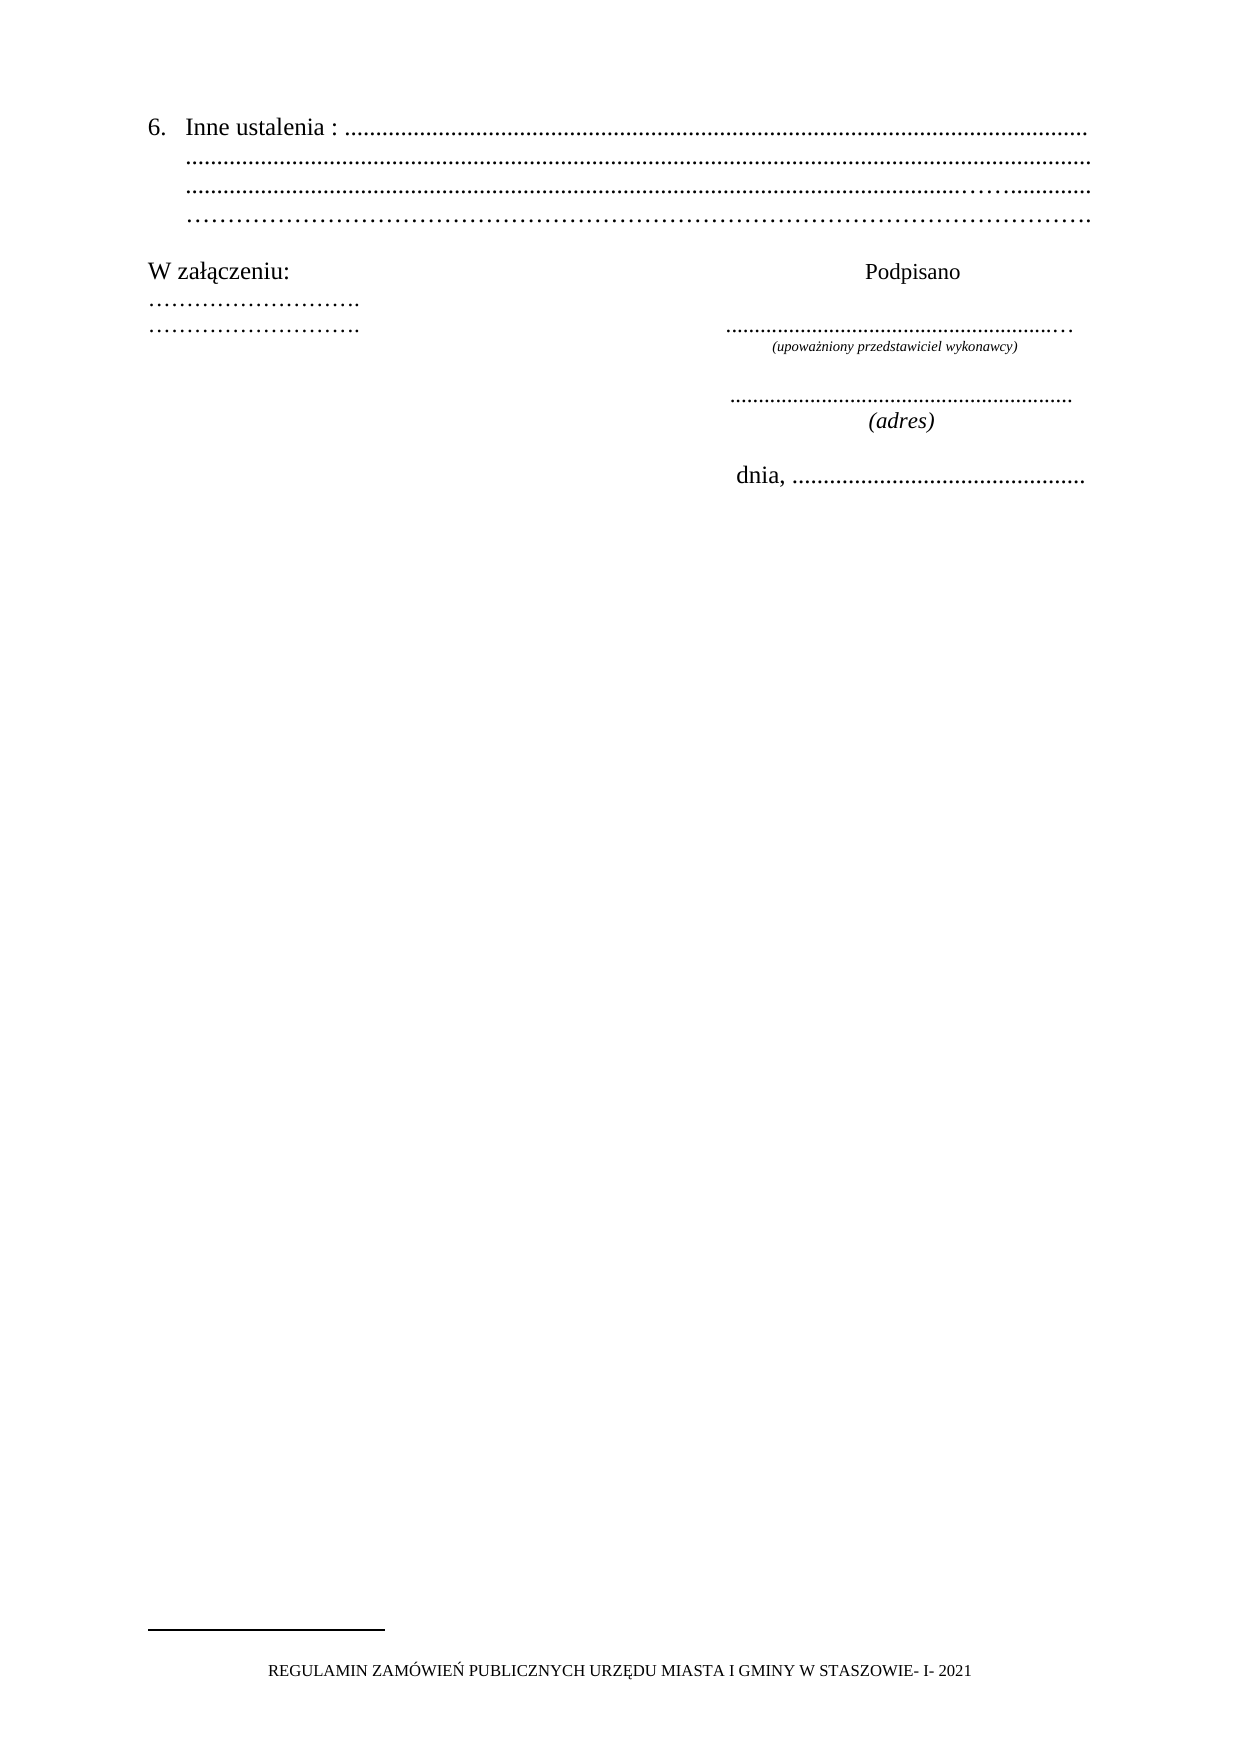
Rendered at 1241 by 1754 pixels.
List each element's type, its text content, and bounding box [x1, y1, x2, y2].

text ………………………. [148, 285, 1093, 311]
text ............................................................ [710, 381, 1093, 407]
text (adres) [710, 407, 1093, 433]
text W załączeniu: Podpisano [148, 256, 1093, 285]
list Inne ustalenia : ....................................................................................................................... ................................................................................................................................................. ............................................................................................................................…….............………………………………………………………………………………………………. [148, 112, 1093, 227]
text (upoważniony przedstawiciel wykonawcy) [148, 338, 1093, 354]
text ………………………. .........................................................… [148, 311, 1093, 338]
text dnia, ............................................... [729, 460, 1093, 488]
